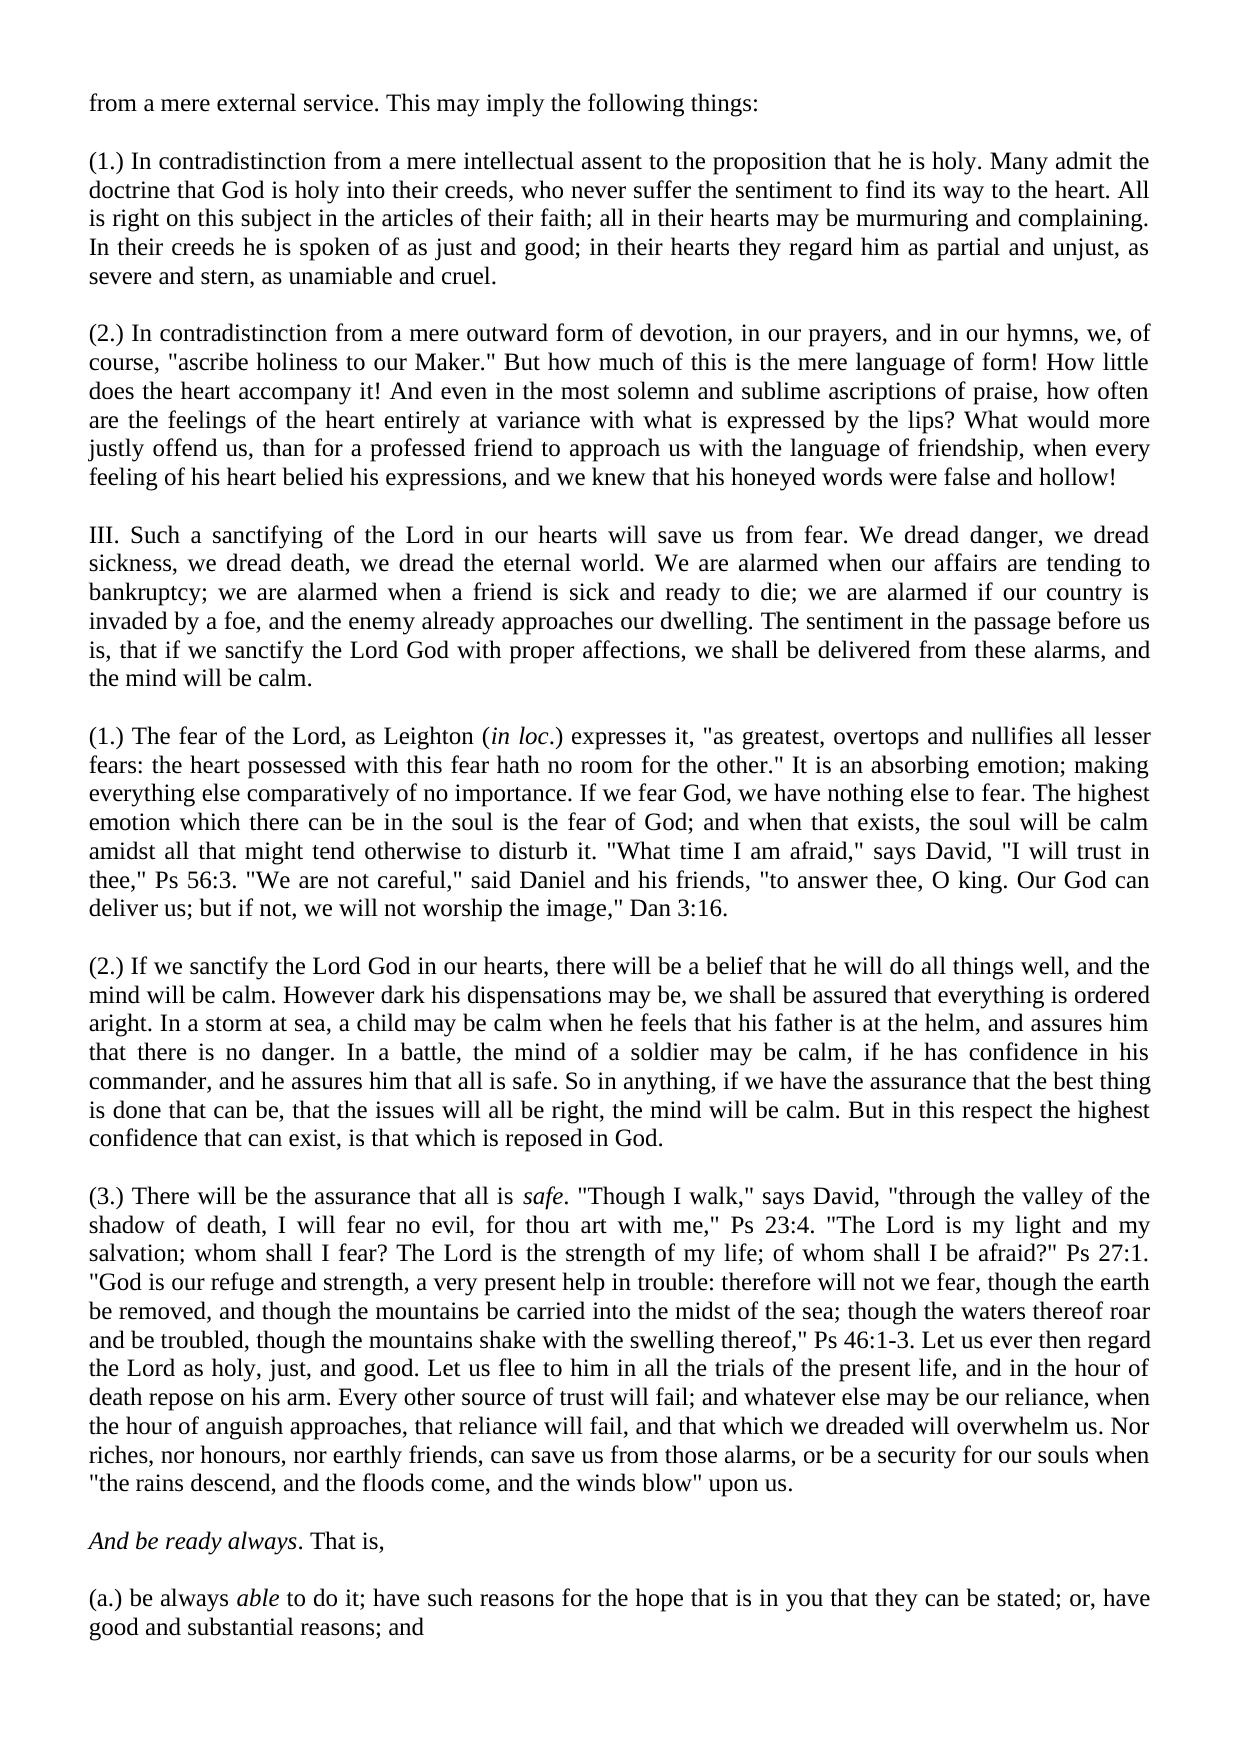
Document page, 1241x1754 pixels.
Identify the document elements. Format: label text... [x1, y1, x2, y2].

text from a mere external service. This may imply the following things: (1.) In contradistinction from a mere intellectual assent to the proposition that he is holy. Many admit the doctrine that God is holy into their creeds, who never suffer the sentiment to find its way to the heart. All is right on this subject in the articles of their faith; all in their hearts may be murmuring and complaining. In their creeds he is spoken of as just and good; in their hearts they regard him as partial and unjust, as severe and stern, as unamiable and cruel. (2.) In contradistinction from a mere outward form of devotion, in our prayers, and in our hymns, we, of course, "ascribe holiness to our Maker." But how much of this is the mere language of form! How little does the heart accompany it! And even in the most solemn and sublime ascriptions of praise, how often are the feelings of the heart entirely at variance with what is expressed by the lips? What would more justly offend us, than for a professed friend to approach us with the language of friendship, when every feeling of his heart belied his expressions, and we knew that his honeyed words were false and hollow! III. Such a sanctifying of the Lord in our hearts will save us from fear. We dread danger, we dread sickness, we dread death, we dread the eternal world. We are alarmed when our affairs are tending to bankruptcy; we are alarmed when a friend is sick and ready to die; we are alarmed if our country is invaded by a foe, and the enemy already approaches our dwelling. The sentiment in the passage before us is, that if we sanctify the Lord God with proper affections, we shall be delivered from these alarms, and the mind will be calm. (1.) The fear of the Lord, as Leighton (in loc.) expresses it, "as greatest, overtops and nullifies all lesser fears: the heart possessed with this fear hath no room for the other." It is an absorbing emotion; making everything else comparatively of no importance. If we fear God, we have nothing else to fear. The highest emotion which there can be in the soul is the fear of God; and when that exists, the soul will be calm amidst all that might tend otherwise to disturb it. "What time I am afraid," says David, "I will trust in thee," Ps 56:3. "We are not careful," said Daniel and his friends, "to answer thee, O king. Our God can deliver us; but if not, we will not worship the image," Dan 3:16. (2.) If we sanctify the Lord God in our hearts, there will be a belief that he will do all things well, and the mind will be calm. However dark his dispensations may be, we shall be assured that everything is ordered aright. In a storm at sea, a child may be calm when he feels that his father is at the helm, and assures him that there is no danger. In a battle, the mind of a soldier may be calm, if he has confidence in his commander, and he assures him that all is safe. So in anything, if we have the assurance that the best thing is done that can be, that the issues will all be right, the mind will be calm. But in this respect the highest confidence that can exist, is that which is reposed in God. (3.) There will be the assurance that all is safe. "Though I walk," says David, "through the valley of the shadow of death, I will fear no evil, for thou art with me," Ps 23:4. "The Lord is my light and my salvation; whom shall I fear? The Lord is the strength of my life; of whom shall I be afraid?" Ps 27:1. "God is our refuge and strength, a very present help in trouble: therefore will not we fear, though the earth be removed, and though the mountains be carried into the midst of the sea; though the waters thereof roar and be troubled, though the mountains shake with the swelling thereof," Ps 46:1-3. Let us ever then regard the Lord as holy, just, and good. Let us flee to him in all the trials of the present life, and in the hour of death repose on his arm. Every other source of trust will fail; and whatever else may be our reliance, when the hour of anguish approaches, that reliance will fail, and that which we dreaded will overwhelm us. Nor riches, nor honours, nor earthly friends, can save us from those alarms, or be a security for our souls when "the rains descend, and the floods come, and the winds blow" upon us. And be ready always. That is, (a.) be always able to do it; have such reasons for the hope that is in you that they can be stated; or, have good and substantial reasons; and [88, 88, 1152, 1641]
